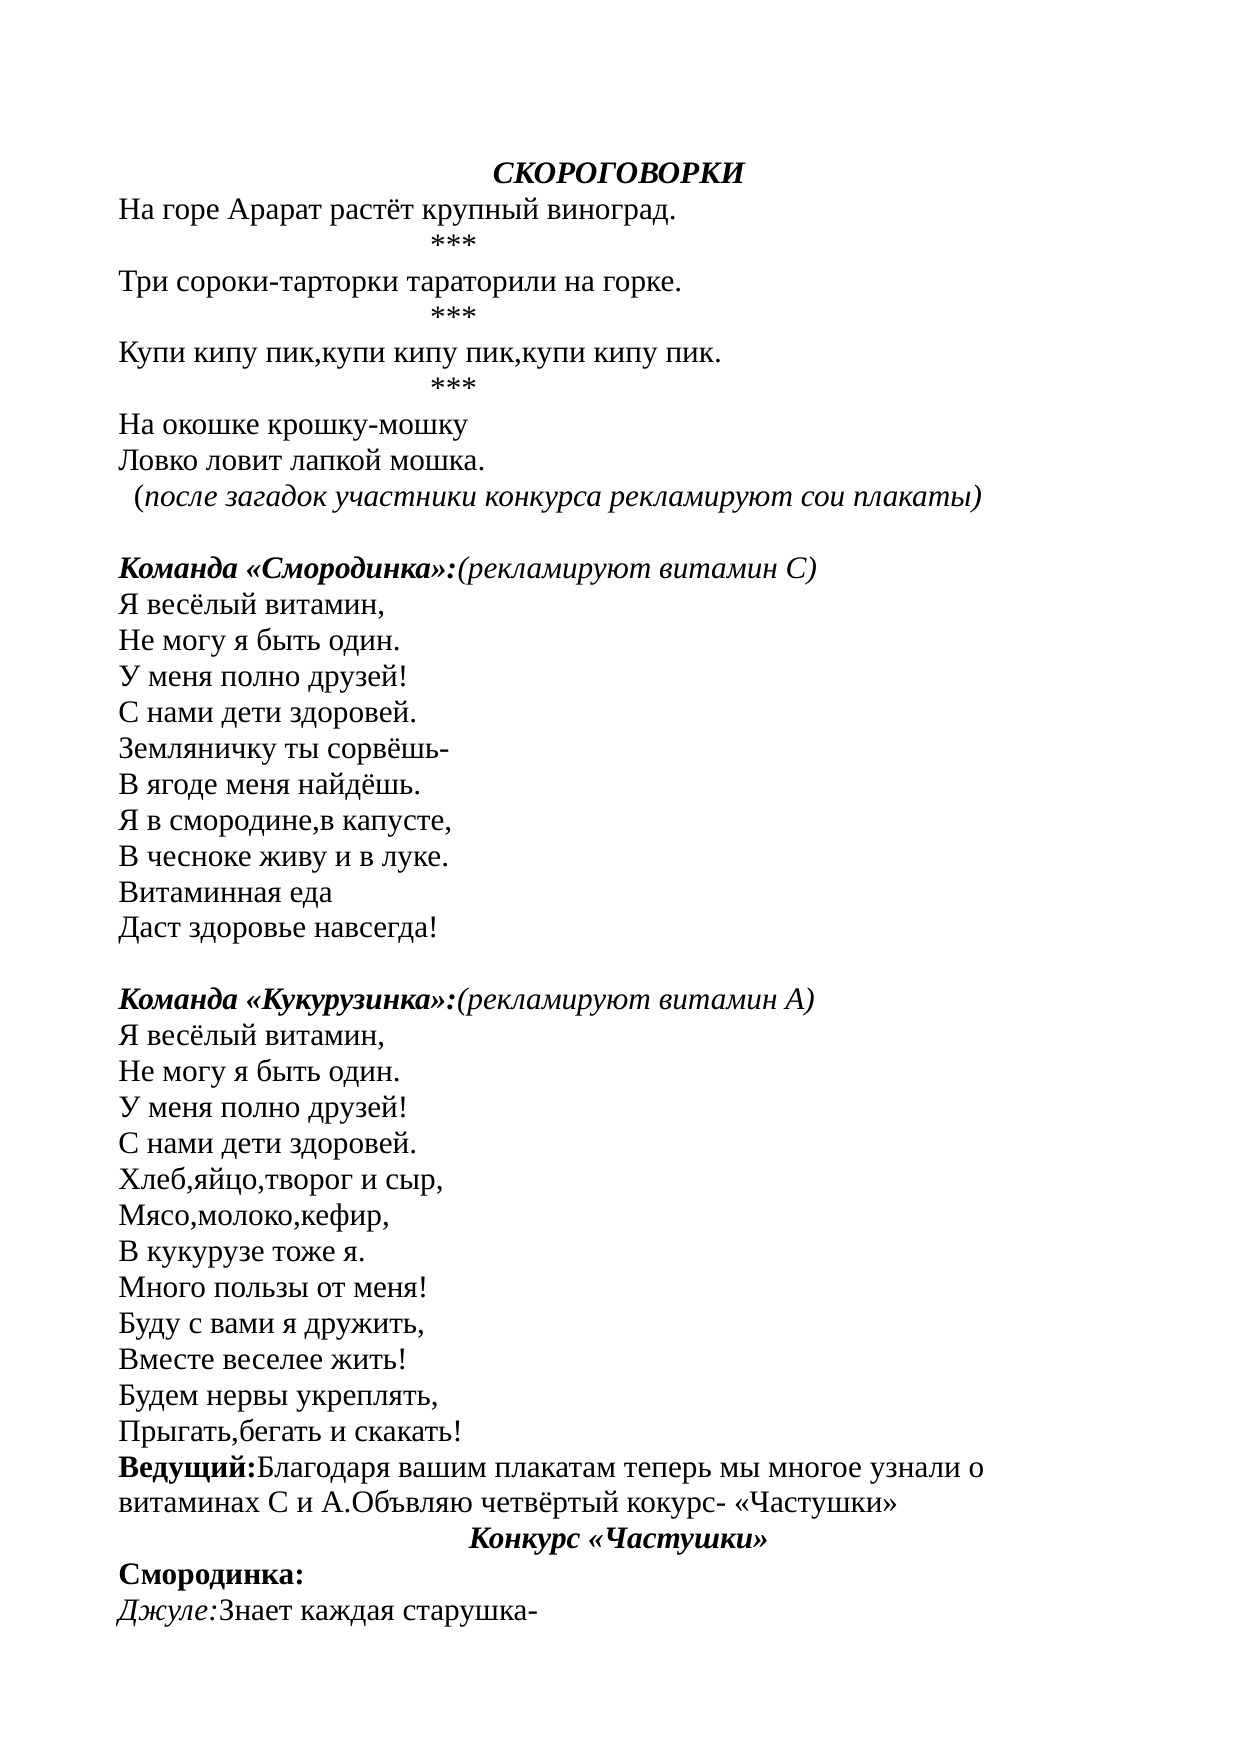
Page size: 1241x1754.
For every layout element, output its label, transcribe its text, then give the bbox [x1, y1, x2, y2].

text Прыгать,бегать и скакать! [118, 1412, 1122, 1448]
text Буду с вами я дружить, [118, 1304, 1122, 1340]
text С нами дети здоровей. [118, 1124, 1122, 1160]
text Ловко ловит лапкой мошка. [118, 442, 1122, 477]
text Витаминная еда [118, 873, 1122, 909]
text Я весёлый витамин, [118, 1017, 1122, 1052]
text Хлеб,яйцо,творог и сыр, [118, 1160, 1122, 1196]
text Команда «Смородинка»:(рекламируют витамин С) [118, 549, 1122, 585]
text Три сороки-тарторки тараторили на горке. [118, 262, 1122, 298]
text С нами дети здоровей. [118, 693, 1122, 729]
text Вместе веселее жить! [118, 1340, 1122, 1376]
text На горе Арарат растёт крупный виноград. [118, 190, 1122, 226]
text Не могу я быть один. [118, 621, 1122, 657]
text Джуле:Знает каждая старушка- [118, 1592, 1122, 1627]
text Много пользы от меня! [118, 1268, 1122, 1304]
text Я в смородине,в капусте, [118, 801, 1122, 837]
text Я весёлый витамин, [118, 585, 1122, 621]
text В чесноке живу и в луке. [118, 837, 1122, 873]
text Мясо,молоко,кефир, [118, 1196, 1122, 1232]
text *** [118, 226, 1122, 262]
text (после загадок участники конкурса рекламируют сои плакаты) [118, 477, 1122, 513]
text У меня полно друзей! [118, 657, 1122, 693]
text В ягоде меня найдёшь. [118, 765, 1122, 801]
text На окошке крошку-мошку [118, 406, 1122, 442]
text Купи кипу пик,купи кипу пик,купи кипу пик. [118, 334, 1122, 370]
text Конкурс «Частушки» [118, 1520, 1122, 1556]
text Не могу я быть один. [118, 1052, 1122, 1088]
text Смородинка: [118, 1556, 1122, 1592]
text Команда «Кукурузинка»:(рекламируют витамин А) [118, 981, 1122, 1017]
text В кукурузе тоже я. [118, 1232, 1122, 1268]
text СКОРОГОВОРКИ [118, 154, 1122, 190]
text Ведущий:Благодаря вашим плакатам теперь мы многое узнали о витаминах С и А.Объвляю четвёртый кокурс- «Частушки» [118, 1448, 1122, 1520]
text *** [118, 298, 1122, 334]
text Будем нервы укреплять, [118, 1376, 1122, 1412]
text Земляничку ты сорвёшь- [118, 729, 1122, 765]
text *** [118, 370, 1122, 406]
text У меня полно друзей! [118, 1088, 1122, 1124]
text Даст здоровье навсегда! [118, 909, 1122, 945]
